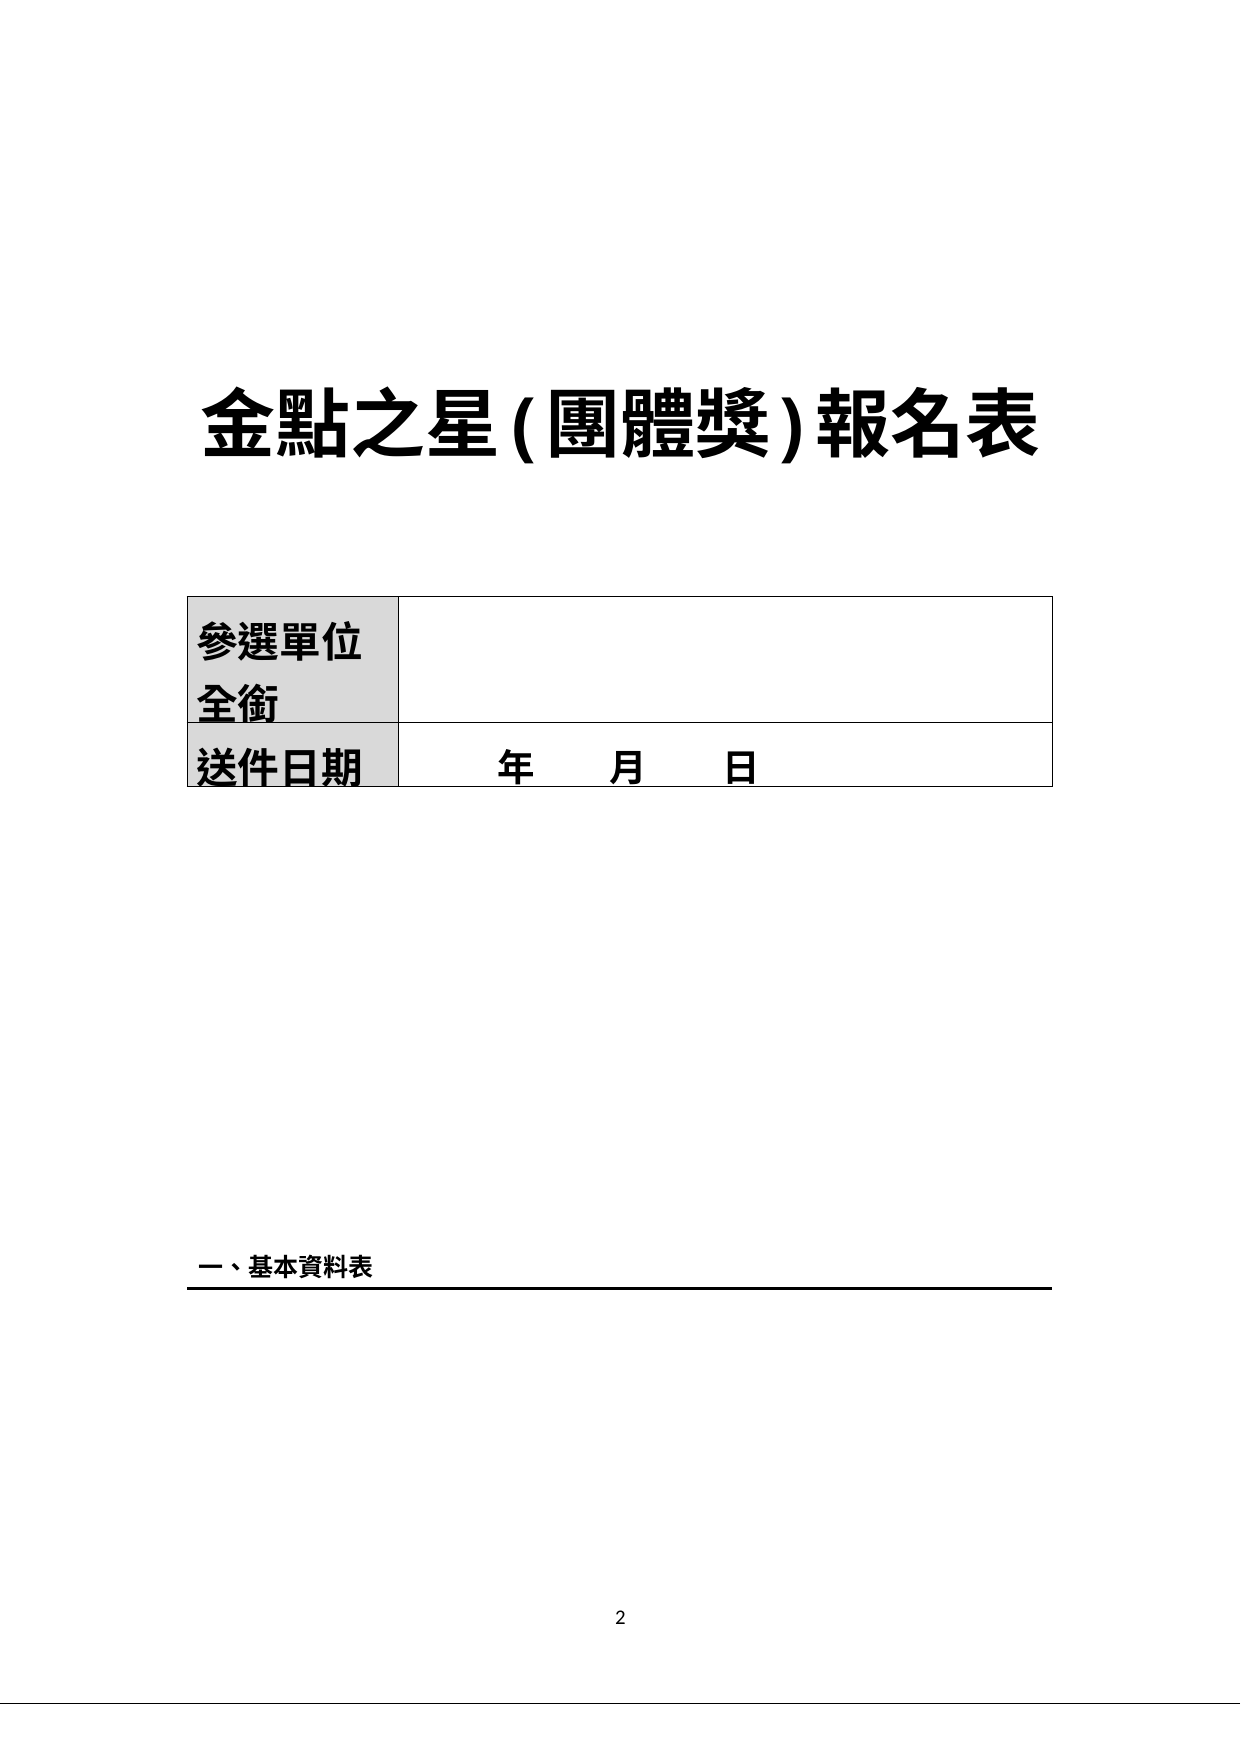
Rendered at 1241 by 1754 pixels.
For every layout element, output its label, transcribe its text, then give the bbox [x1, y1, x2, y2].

table_cell 年 月 日 [399, 723, 1052, 786]
table_cell 一、基本資料表 [187, 787, 1052, 1287]
text 金點之星(團體獎)報名表 [187, 346, 1053, 471]
table_header [399, 597, 1052, 722]
table_header 參選單位 全銜 [188, 597, 398, 722]
table_cell 送件日期 [188, 723, 398, 786]
